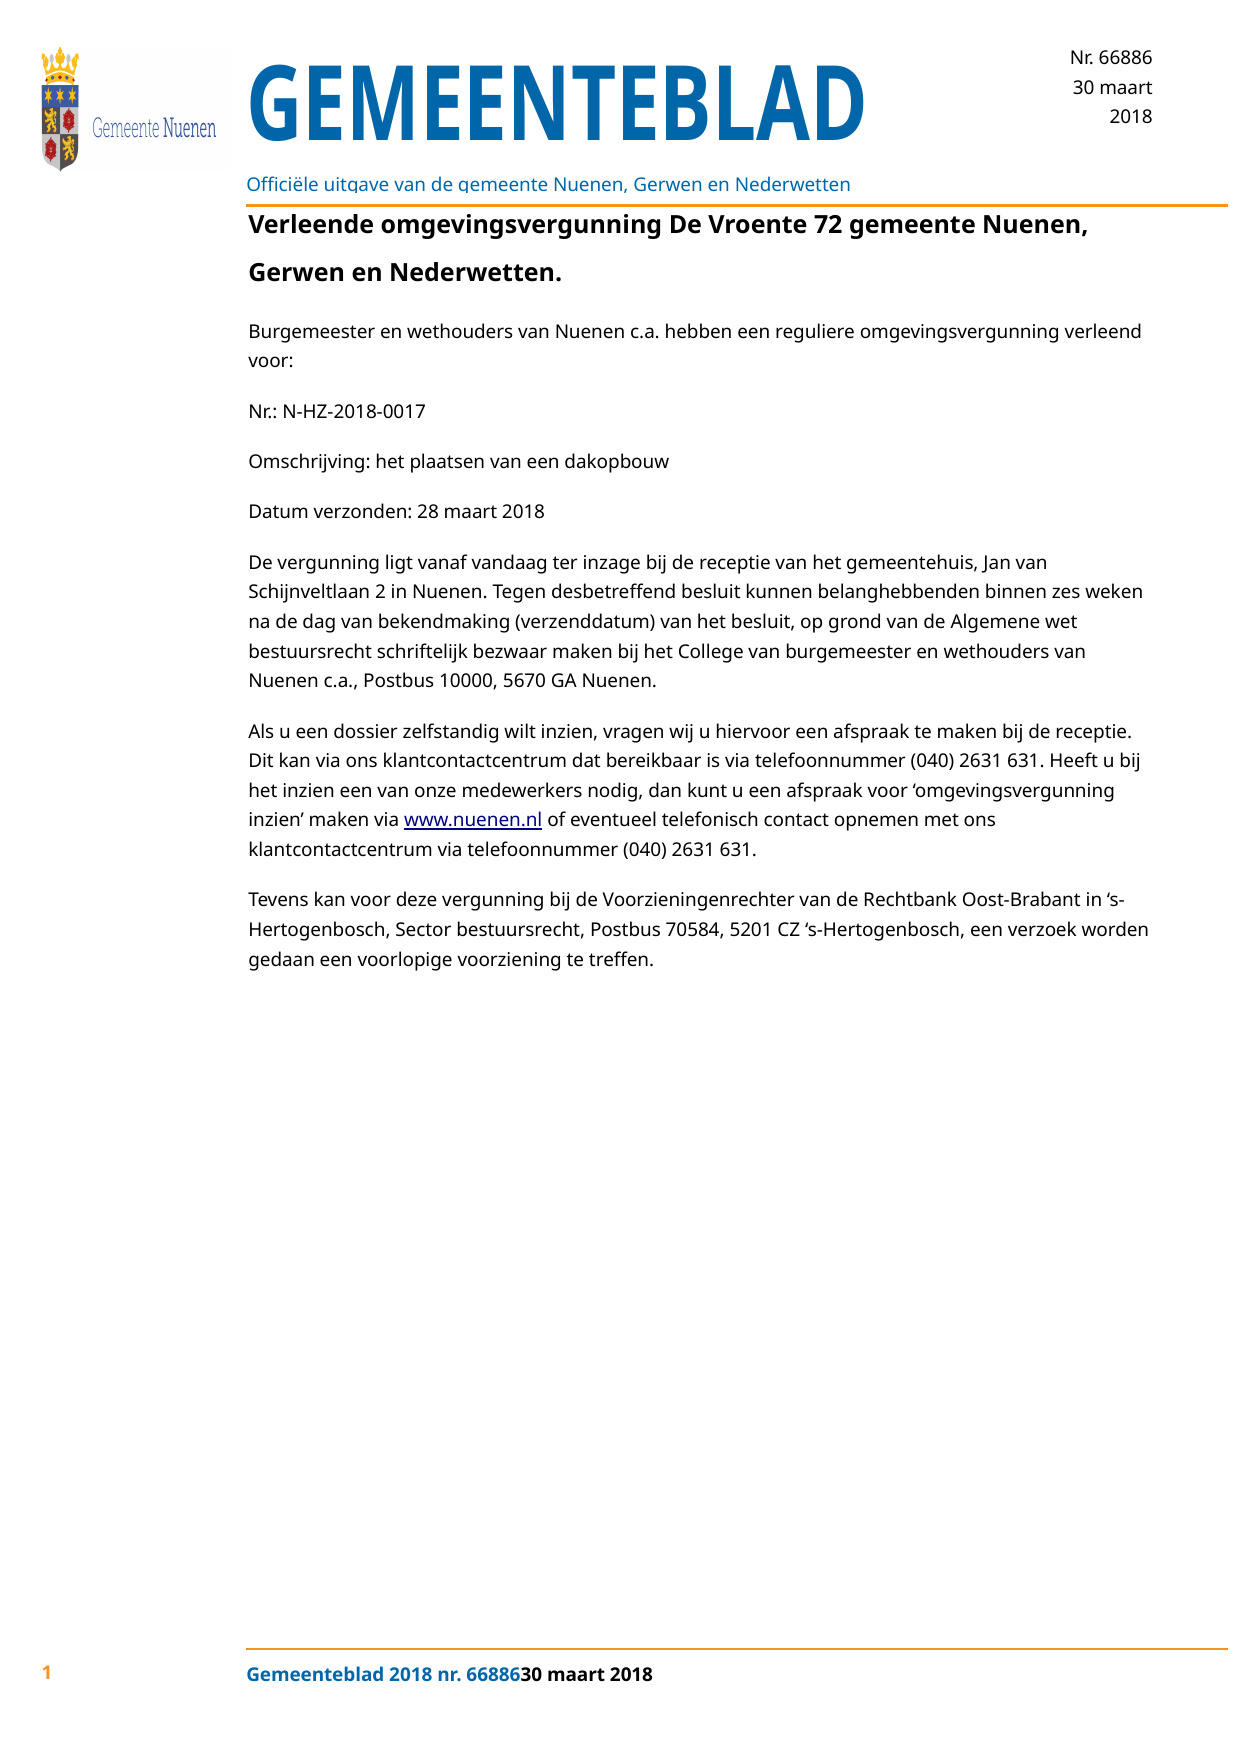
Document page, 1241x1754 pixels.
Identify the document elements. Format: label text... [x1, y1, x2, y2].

text Nr.: N-HZ-2018-0017 [248, 398, 1152, 424]
text Burgemeester en wethouders van Nuenen c.a. hebben een reguliere omgevingsvergunning verleend voor: [248, 318, 1152, 373]
text Als u een dossier zelfstandig wilt inzien, vragen wij u hiervoor een afspraak te maken bij de receptie. Dit kan via ons klantcontactcentrum dat bereikbaar is via telefoonnummer (040) 2631 631. Heeft u bij het inzien een van onze medewerkers nodig, dan kunt u een afspraak voor ‘omgevingsvergunning inzien’ maken via www.nuenen.nl of eventueel telefonisch contact opnemen met ons klantcontactcentrum via telefoonnummer (040) 2631 631. [248, 718, 1152, 862]
text Omschrijving: het plaatsen van een dakopbouw [248, 448, 1152, 474]
picture [41, 47, 231, 172]
text Verleende omgevingsvergunning De Vroente 72 gemeente Nuenen, Gerwen en Nederwetten. [248, 207, 1152, 288]
text De vergunning ligt vanaf vandaag ter inzage bij de receptie van het gemeentehuis, Jan van Schijnveltlaan 2 in Nuenen. Tegen desbetreffend besluit kunnen belanghebbenden binnen zes weken na de dag van bekendmaking (verzenddatum) van het besluit, op grond van de Algemene wet bestuursrecht schriftelijk bezwaar maken bij het College van burgemeester en wethouders van Nuenen c.a., Postbus 10000, 5670 GA Nuenen. [248, 549, 1152, 693]
text Tevens kan voor deze vergunning bij de Voorzieningenrechter van de Rechtbank Oost-Brabant in ‘s-Hertogenbosch, Sector bestuursrecht, Postbus 70584, 5201 CZ ‘s-Hertogenbosch, een verzoek worden gedaan een voorlopige voorziening te treffen. [248, 887, 1152, 972]
text Datum verzonden: 28 maart 2018 [248, 499, 1152, 524]
